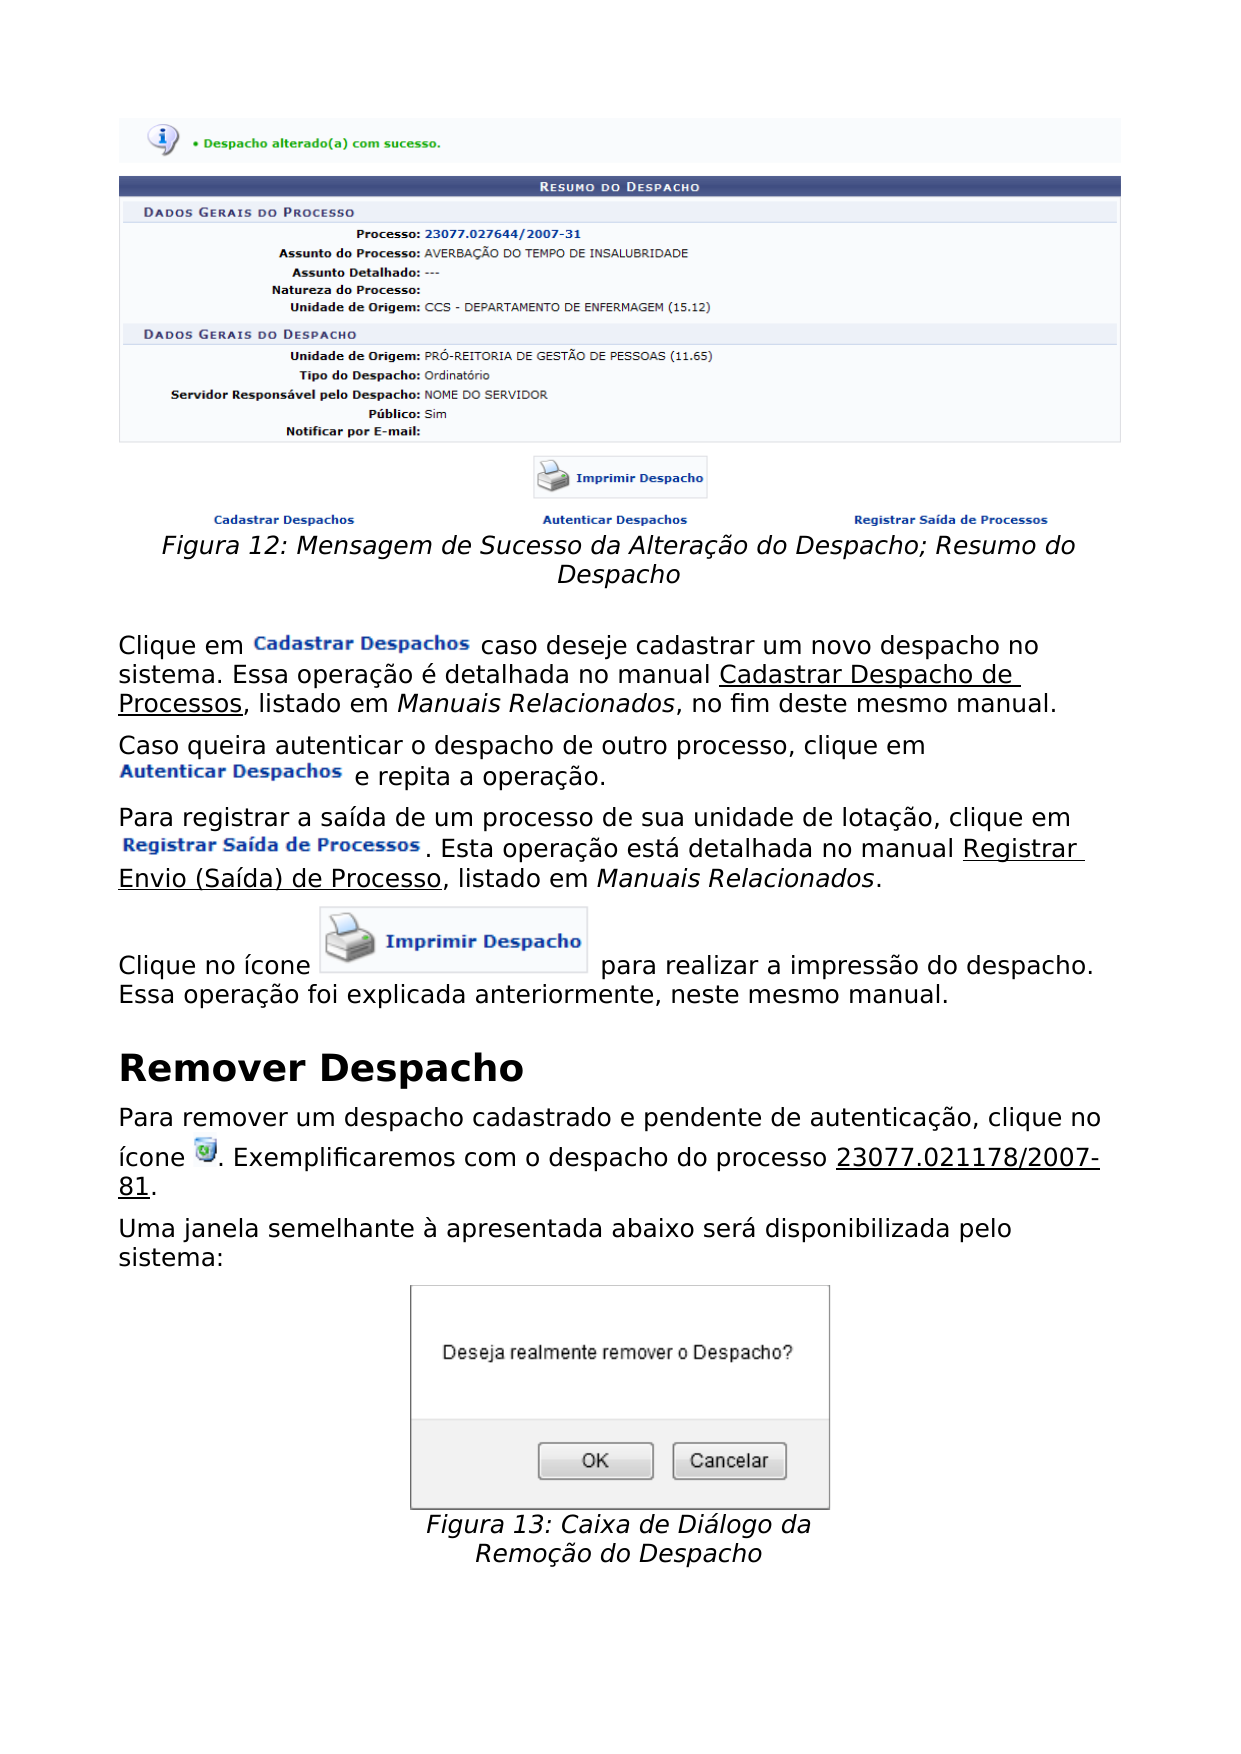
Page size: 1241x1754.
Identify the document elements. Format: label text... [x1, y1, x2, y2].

text Clique no ícone para realizar a impressão do despacho. Essa operação foi explicada anteriormente, neste mesmo manual. [118, 905, 1122, 1009]
picture [318, 905, 593, 975]
text Para remover um despacho cadastrado e pendente de autenticação, clique no ícone . Exemplificaremos com o despacho do processo 23077.021178/2007-81. [118, 1103, 1122, 1202]
text Clique em caso deseje cadastrar um novo despacho no sistema. Essa operação é detalhada no manual Cadastrar Despacho de Processos, listado em Manuais Relacionados, no fim deste mesmo manual. [118, 631, 1122, 718]
picture [118, 832, 425, 858]
text Figura 12: Mensagem de Sucesso da Alteração do Despacho; Resumo do Despacho [118, 531, 1122, 589]
picture [252, 632, 473, 655]
picture [118, 118, 1123, 531]
text Figura 13: Caixa de Diálogo da Remoção do Despacho [410, 1510, 830, 1568]
subtitle Remover Despacho [118, 1047, 1122, 1090]
text Para registrar a saída de um processo de sua unidade de lotação, clique em . Esta operação está detalhada no manual Registrar Envio (Saída) de Processo, listado em Manuais Relacionados. [118, 804, 1122, 893]
picture [410, 1285, 831, 1510]
text Uma janela semelhante à apresentada abaixo será disponibilizada pelo sistema: [118, 1214, 1122, 1272]
picture [118, 760, 347, 786]
text Caso queira autenticar o despacho de outro processo, clique em e repita a operação. [118, 731, 1122, 791]
picture [193, 1132, 217, 1167]
